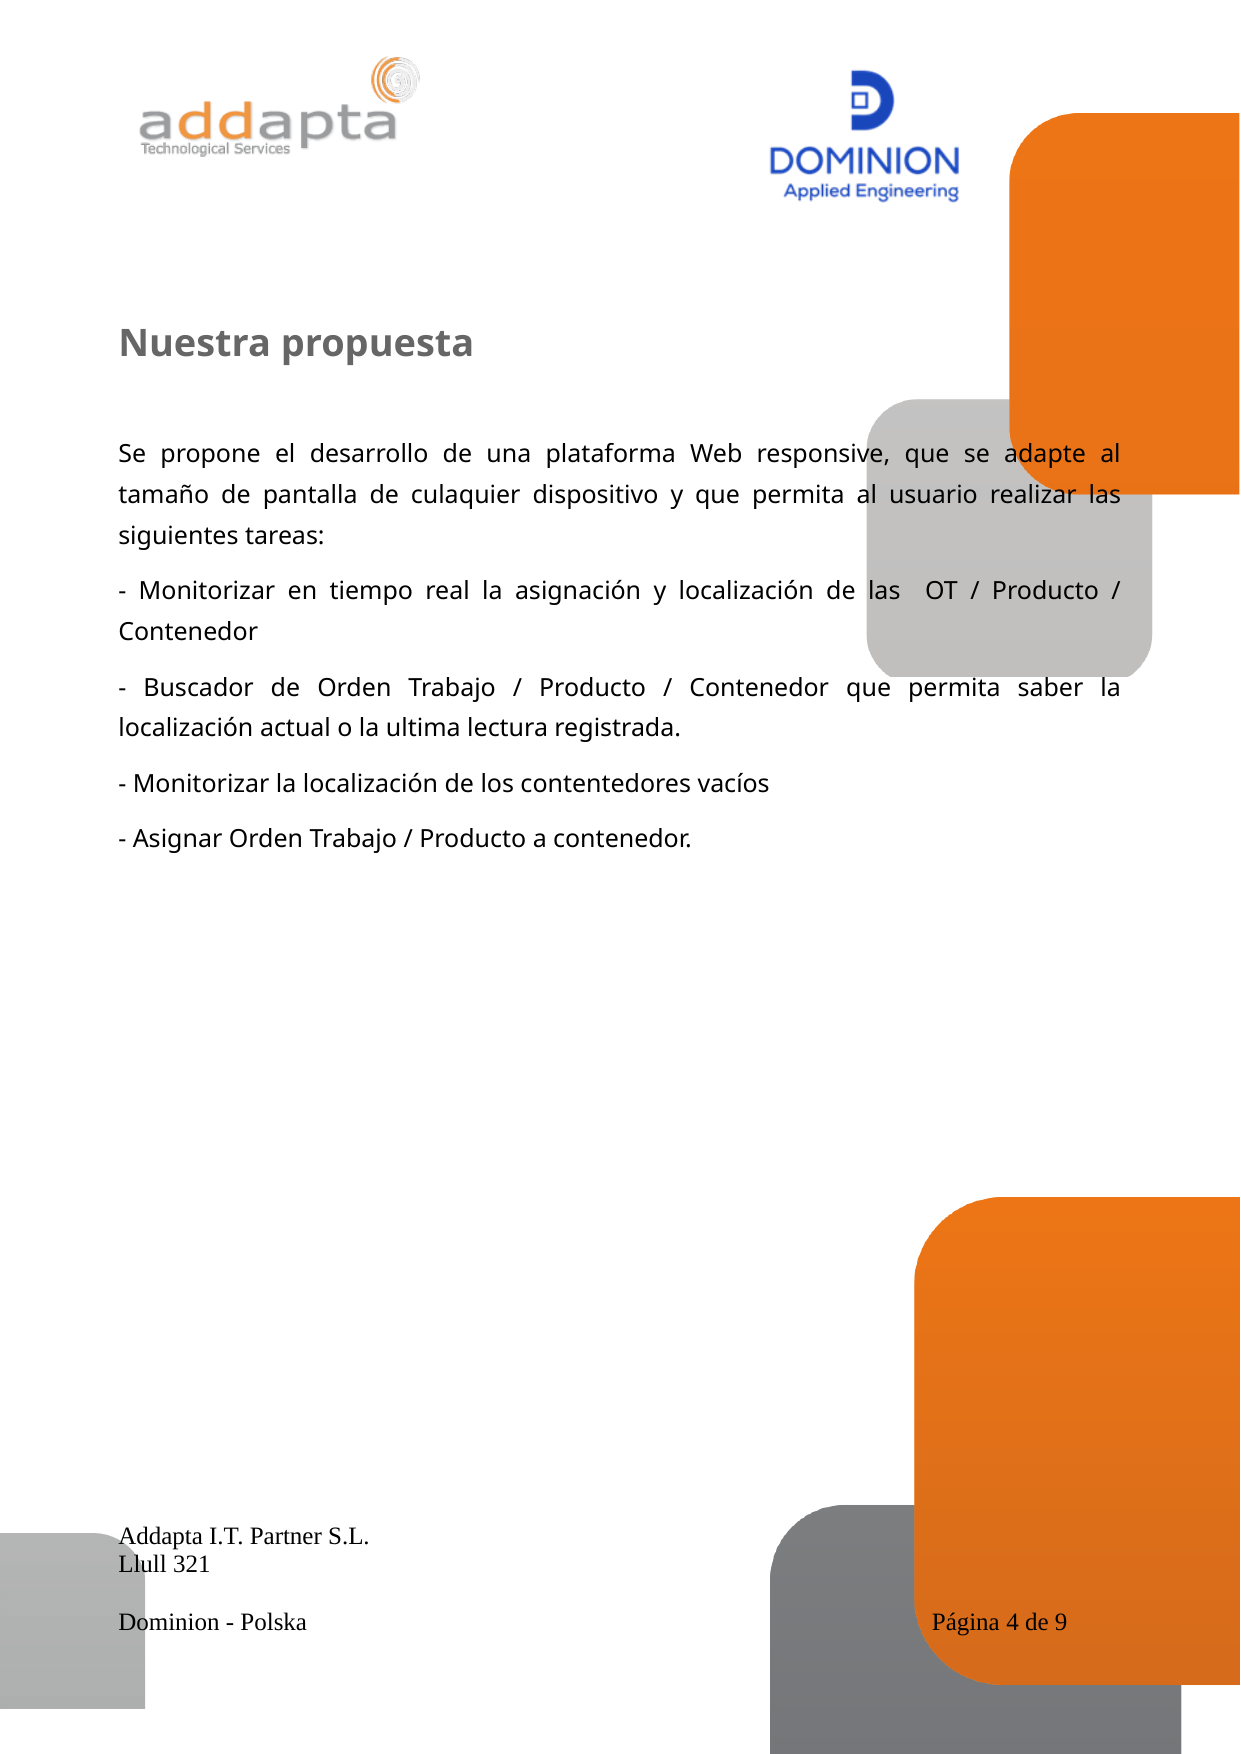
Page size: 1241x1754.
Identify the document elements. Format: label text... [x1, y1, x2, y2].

picture [139, 1533, 145, 1543]
text - Asignar Orden Trabajo / Producto a contenedor. [118, 821, 1122, 855]
text - Monitorizar en tiempo real la asignación y localización de las OT / Producto / Contenedor [118, 573, 866, 648]
subtitle Nuestra propuesta [118, 316, 866, 368]
text - Monitorizar la localización de los contentedores vacíos [118, 766, 1122, 799]
text Se propone el desarrollo de una plataforma Web responsive, que se adapte al tamaño de pantalla de culaquier dispositivo y que permita al usuario realizar las siguientes tareas: [118, 436, 866, 552]
picture [135, 54, 506, 163]
picture [736, 54, 1240, 677]
picture [0, 1533, 146, 1709]
text - Buscador de Orden Trabajo / Producto / Contenedor que permita saber la localización actual o la ultima lectura registrada. [118, 669, 1122, 744]
picture [770, 1197, 1240, 1754]
